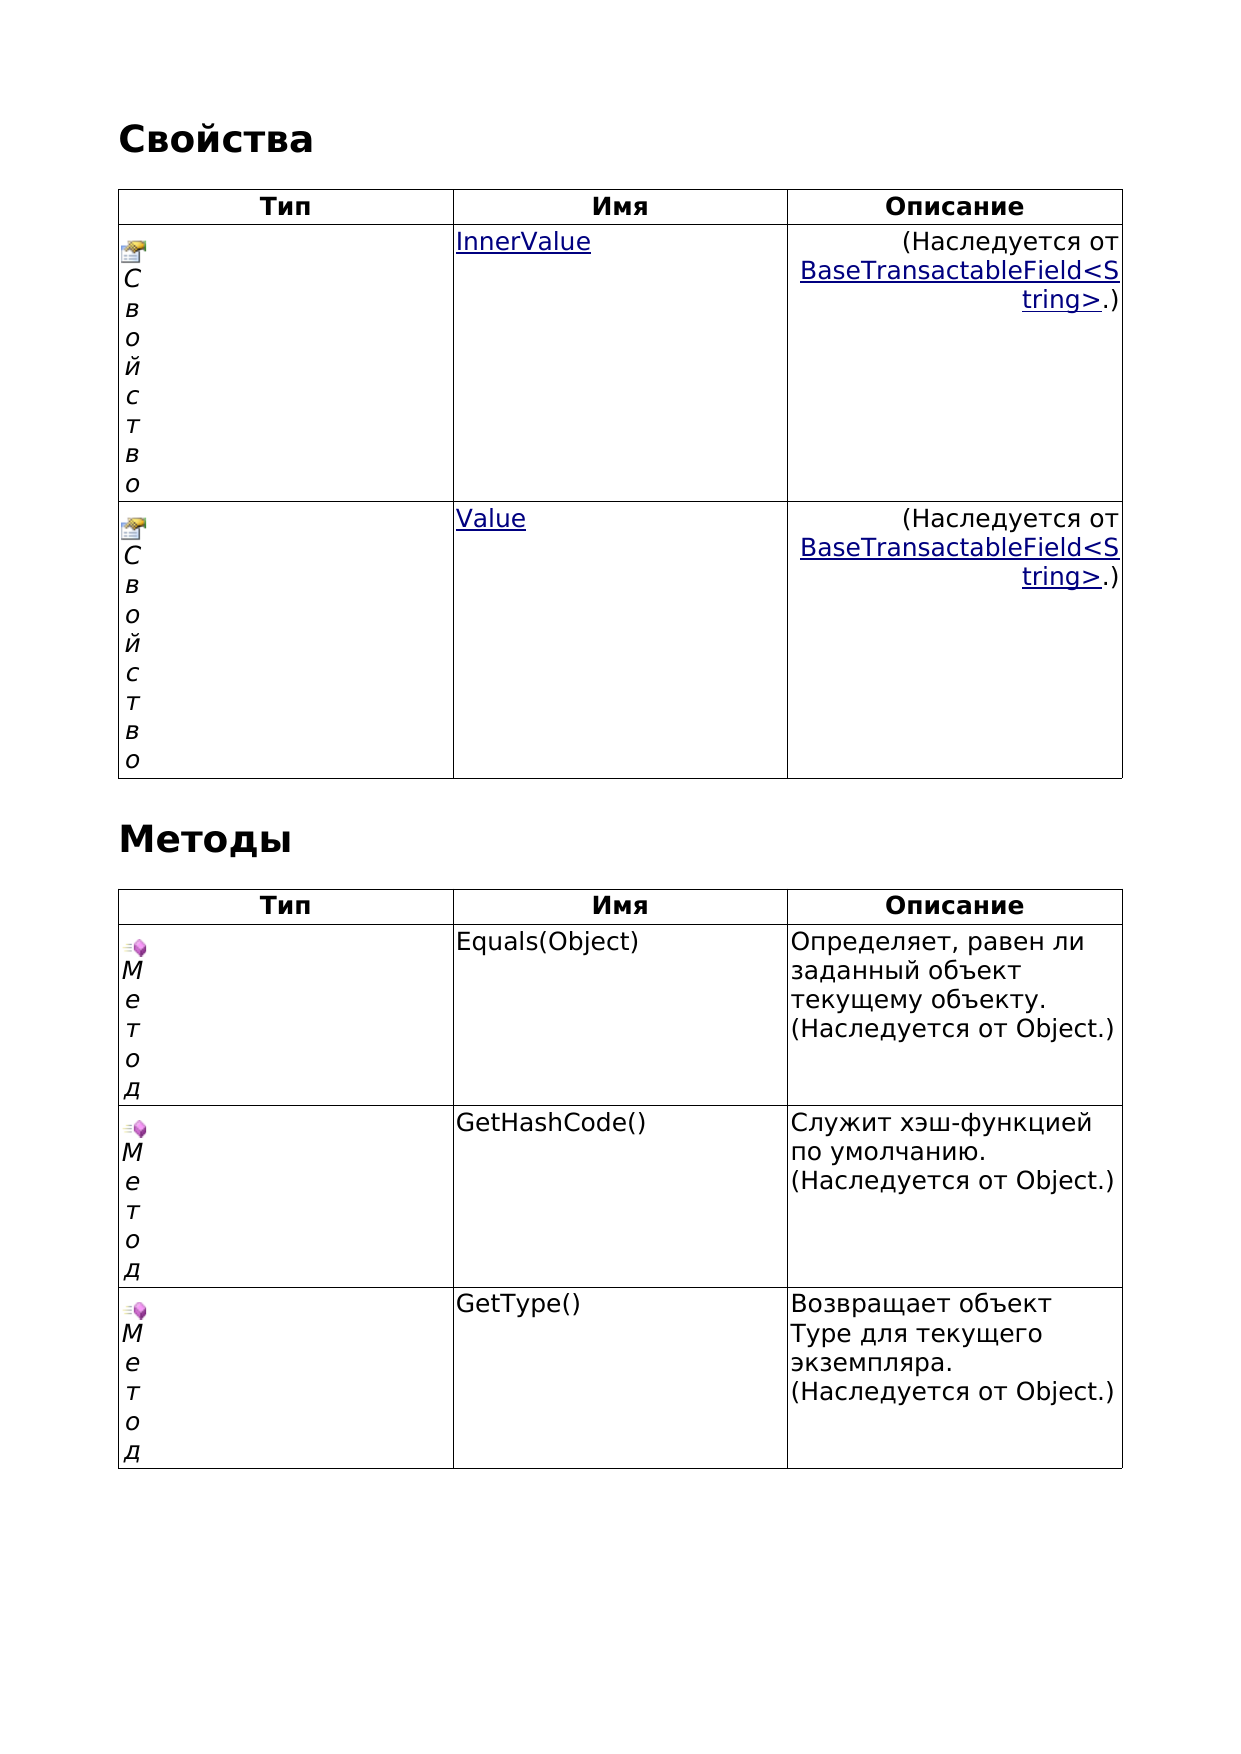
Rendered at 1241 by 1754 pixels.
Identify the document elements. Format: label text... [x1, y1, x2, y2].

subtitle Свойства [118, 118, 1122, 162]
table_cell GetType() [454, 1288, 787, 1468]
picture [121, 1120, 147, 1138]
table_cell [119, 225, 453, 501]
picture [121, 239, 147, 265]
picture [121, 939, 147, 957]
table_header Имя [454, 890, 787, 924]
table_header Тип [119, 190, 453, 224]
table_cell Equals(Object) [454, 925, 787, 1105]
table_cell (Наследуется от BaseTransactableField<String>.) [788, 502, 1122, 778]
picture [121, 1302, 147, 1320]
table_cell [119, 925, 453, 1105]
table_cell [119, 1106, 453, 1287]
table_header Описание [788, 190, 1122, 224]
table_cell GetHashCode() [454, 1106, 787, 1287]
subtitle Методы [118, 818, 1122, 861]
table_cell [119, 1288, 453, 1468]
table_cell [119, 502, 453, 778]
table_cell Служит хэш-функцией по умолчанию. (Наследуется от Object.) [788, 1106, 1122, 1287]
picture [121, 516, 147, 542]
table_header Описание [788, 890, 1122, 924]
table_cell Определяет, равен ли заданный объект текущему объекту. (Наследуется от Object.) [788, 925, 1122, 1105]
table_cell Value [454, 502, 787, 778]
table_header Тип [119, 890, 453, 924]
table_cell Возвращает объект Type для текущего экземпляра. (Наследуется от Object.) [788, 1288, 1122, 1468]
table_header Имя [454, 190, 787, 224]
table_cell (Наследуется от BaseTransactableField<String>.) [788, 225, 1122, 501]
table_cell InnerValue [454, 225, 787, 501]
